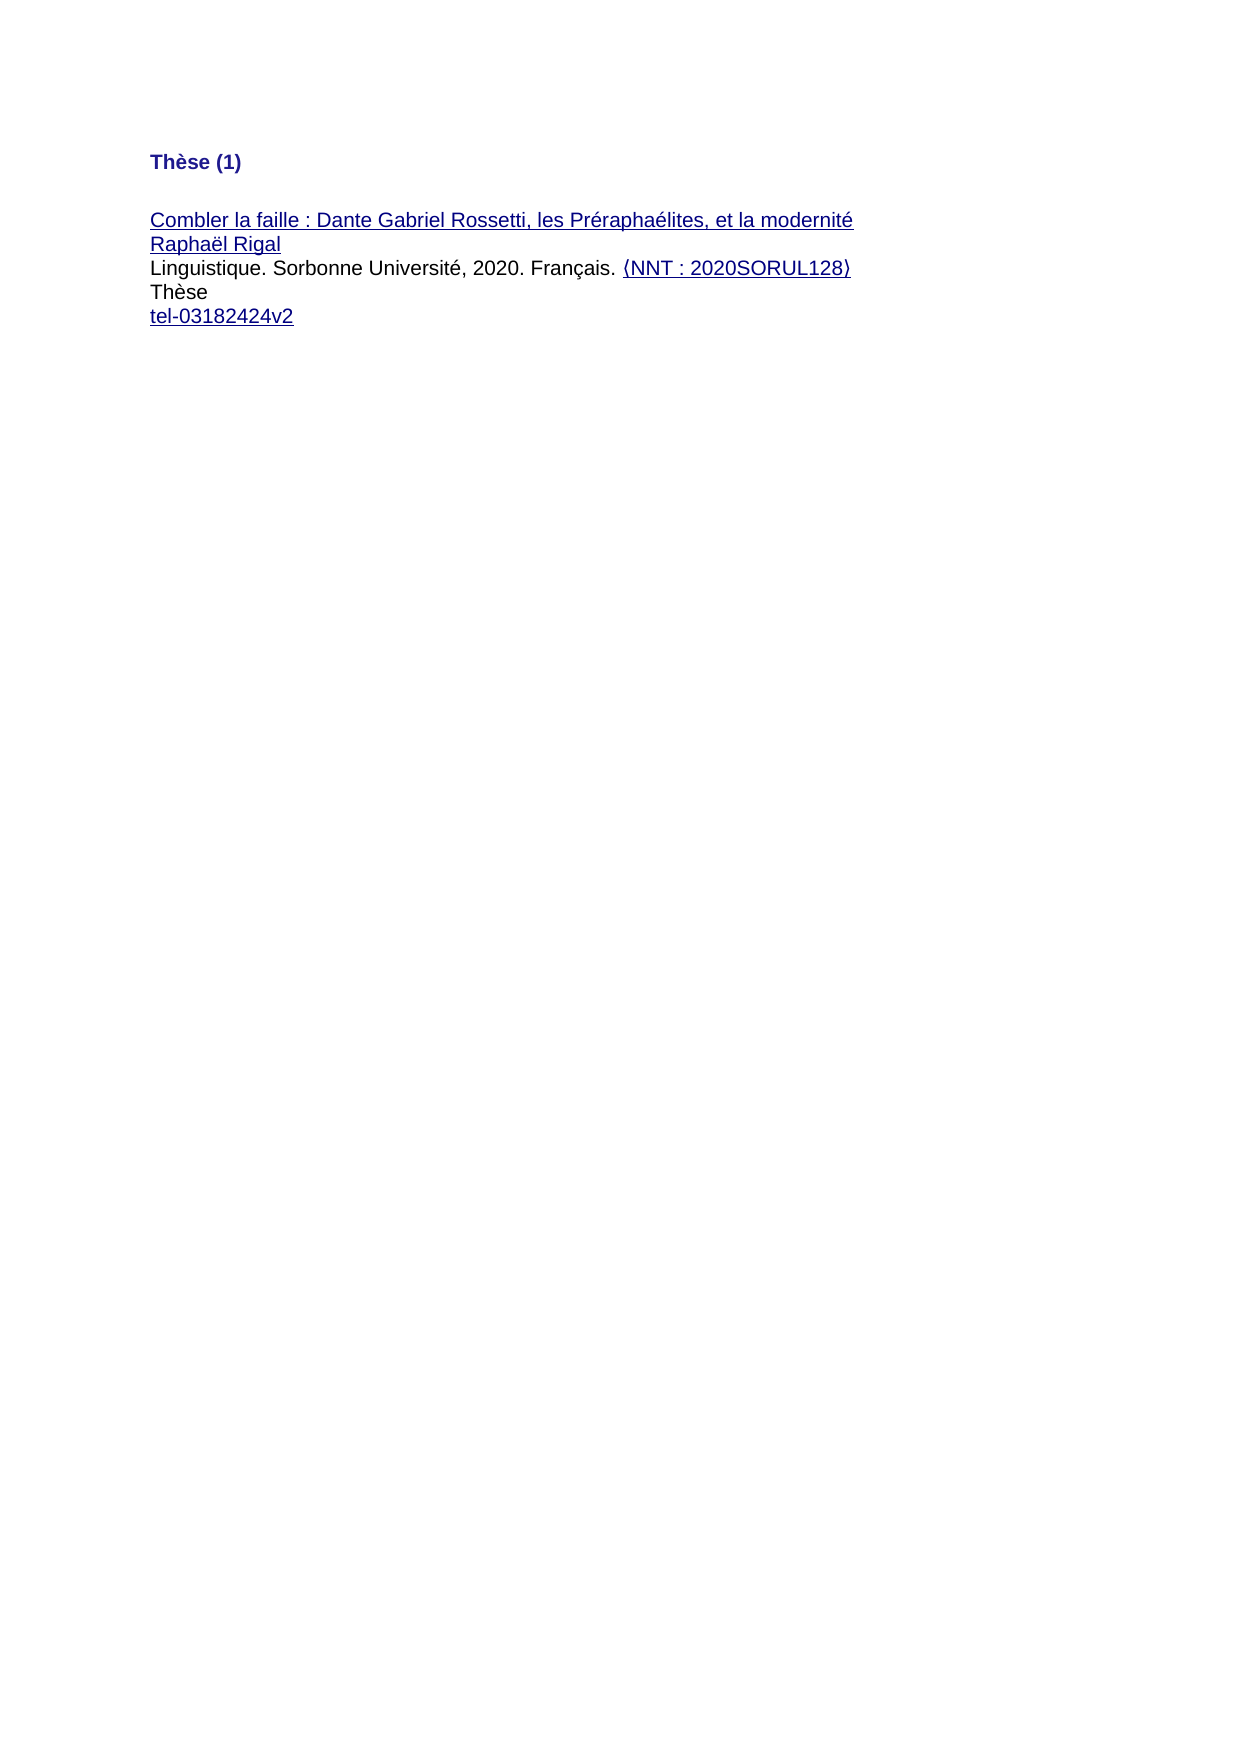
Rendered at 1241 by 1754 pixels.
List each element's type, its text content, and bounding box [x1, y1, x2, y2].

subtitle Thèse (1) [150, 150, 1090, 174]
table_header Combler la faille : Dante Gabriel Rossetti, les Préraphaélites, et la modernité Raphaël Rigal Linguistique. Sorbonne Université, 2020. Français. ⟨NNT : 2020SORUL128⟩ Thèse tel-03182424v2 [150, 208, 1090, 328]
